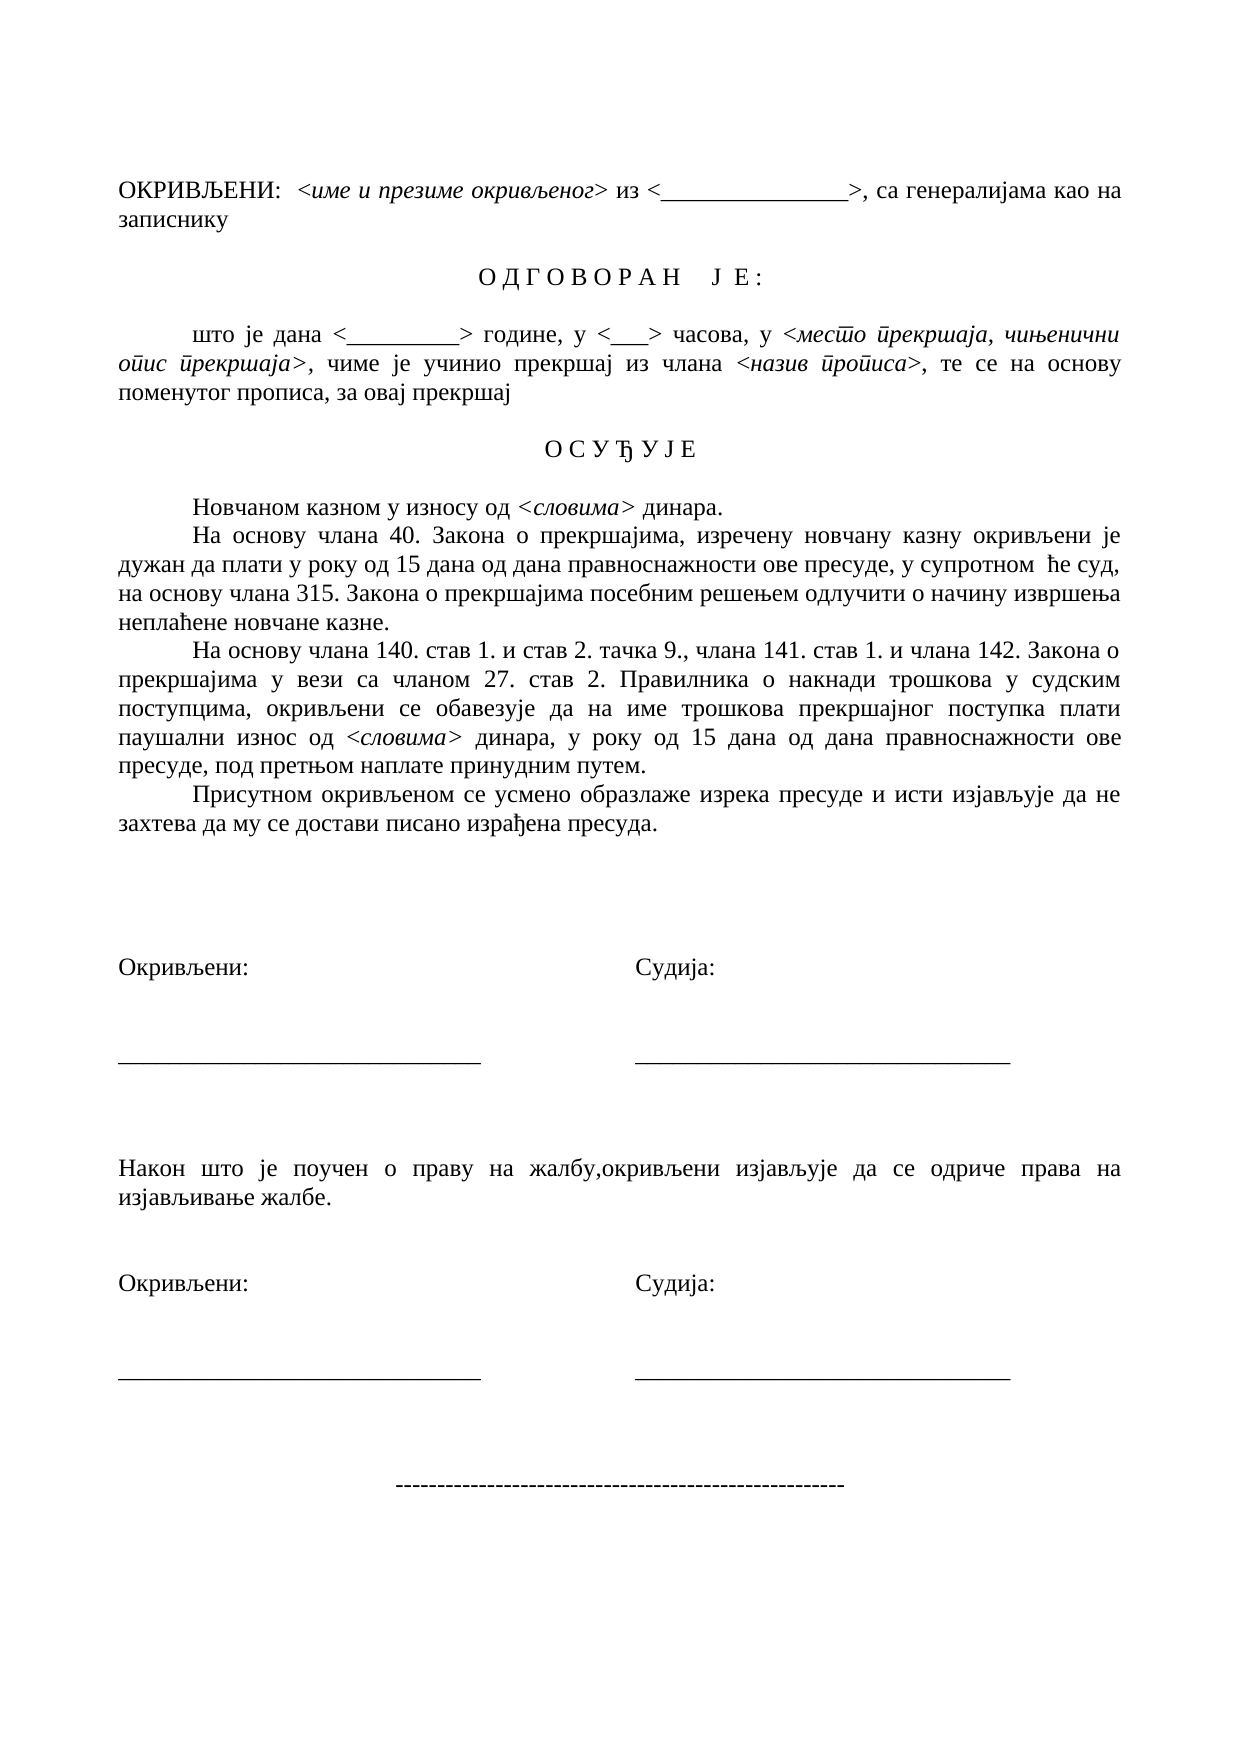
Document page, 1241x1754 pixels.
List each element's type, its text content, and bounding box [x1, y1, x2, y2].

text _____________________________ ______________________________ [118, 1354, 1122, 1383]
text Окривљени: Судија: [118, 952, 1122, 981]
text Окривљени: Судија: [118, 1268, 1122, 1297]
text На основу члана 40. Закона о прекршајима, изречену новчану казну окривљени је дужан да плати у року од 15 дана од дана правноснажности ове пресуде, у супротном ће суд, на основу члана 315. Закона о прекршајима посебним решењем одлучити о начину извршења неплаћене новчане казне. [118, 521, 1122, 636]
text Новчаном казном у износу од <словима> динара. [118, 492, 1122, 521]
text што је дана <_________> године, у <___> часова, у <место прекршаја, чињенични опис прекршаја>, чиме је учинио прекршај из члана <назив прописа>, те се на основу поменутог прописа, за овај прекршај [118, 319, 1122, 406]
text Након што је поучен о праву на жалбу,окривљени изјављује да се одриче права на изјављивање жалбе. [118, 1153, 1122, 1211]
text _____________________________ ______________________________ [118, 1038, 1122, 1067]
text Присутном окривљеном се усмено образлаже изрека пресуде и исти изјављује да не захтева да му се достави писано израђена пресуда. [118, 779, 1122, 837]
text На основу члана 140. став 1. и став 2. тачка 9., члана 141. став 1. и члана 142. Закона о прекршајима у вези са чланом 27. став 2. Правилника о накнади трошкова у судским поступцима, окривљени се обавезује да на име трошкова прекршајног поступка плати паушални износ од <словима> динара, у року од 15 дана од дана правноснажности ове пресуде, под претњом наплате принудним путем. [118, 636, 1122, 779]
text О С У Ђ У Ј Е [118, 434, 1122, 463]
text ОКРИВЉЕНИ: <име и презиме окривљеног> из <_______________>, са генералијама као на записнику [118, 176, 1122, 233]
text О Д Г О В О Р А Н Ј Е : [118, 262, 1122, 291]
text ------------------------------------------------------ [118, 1469, 1122, 1498]
